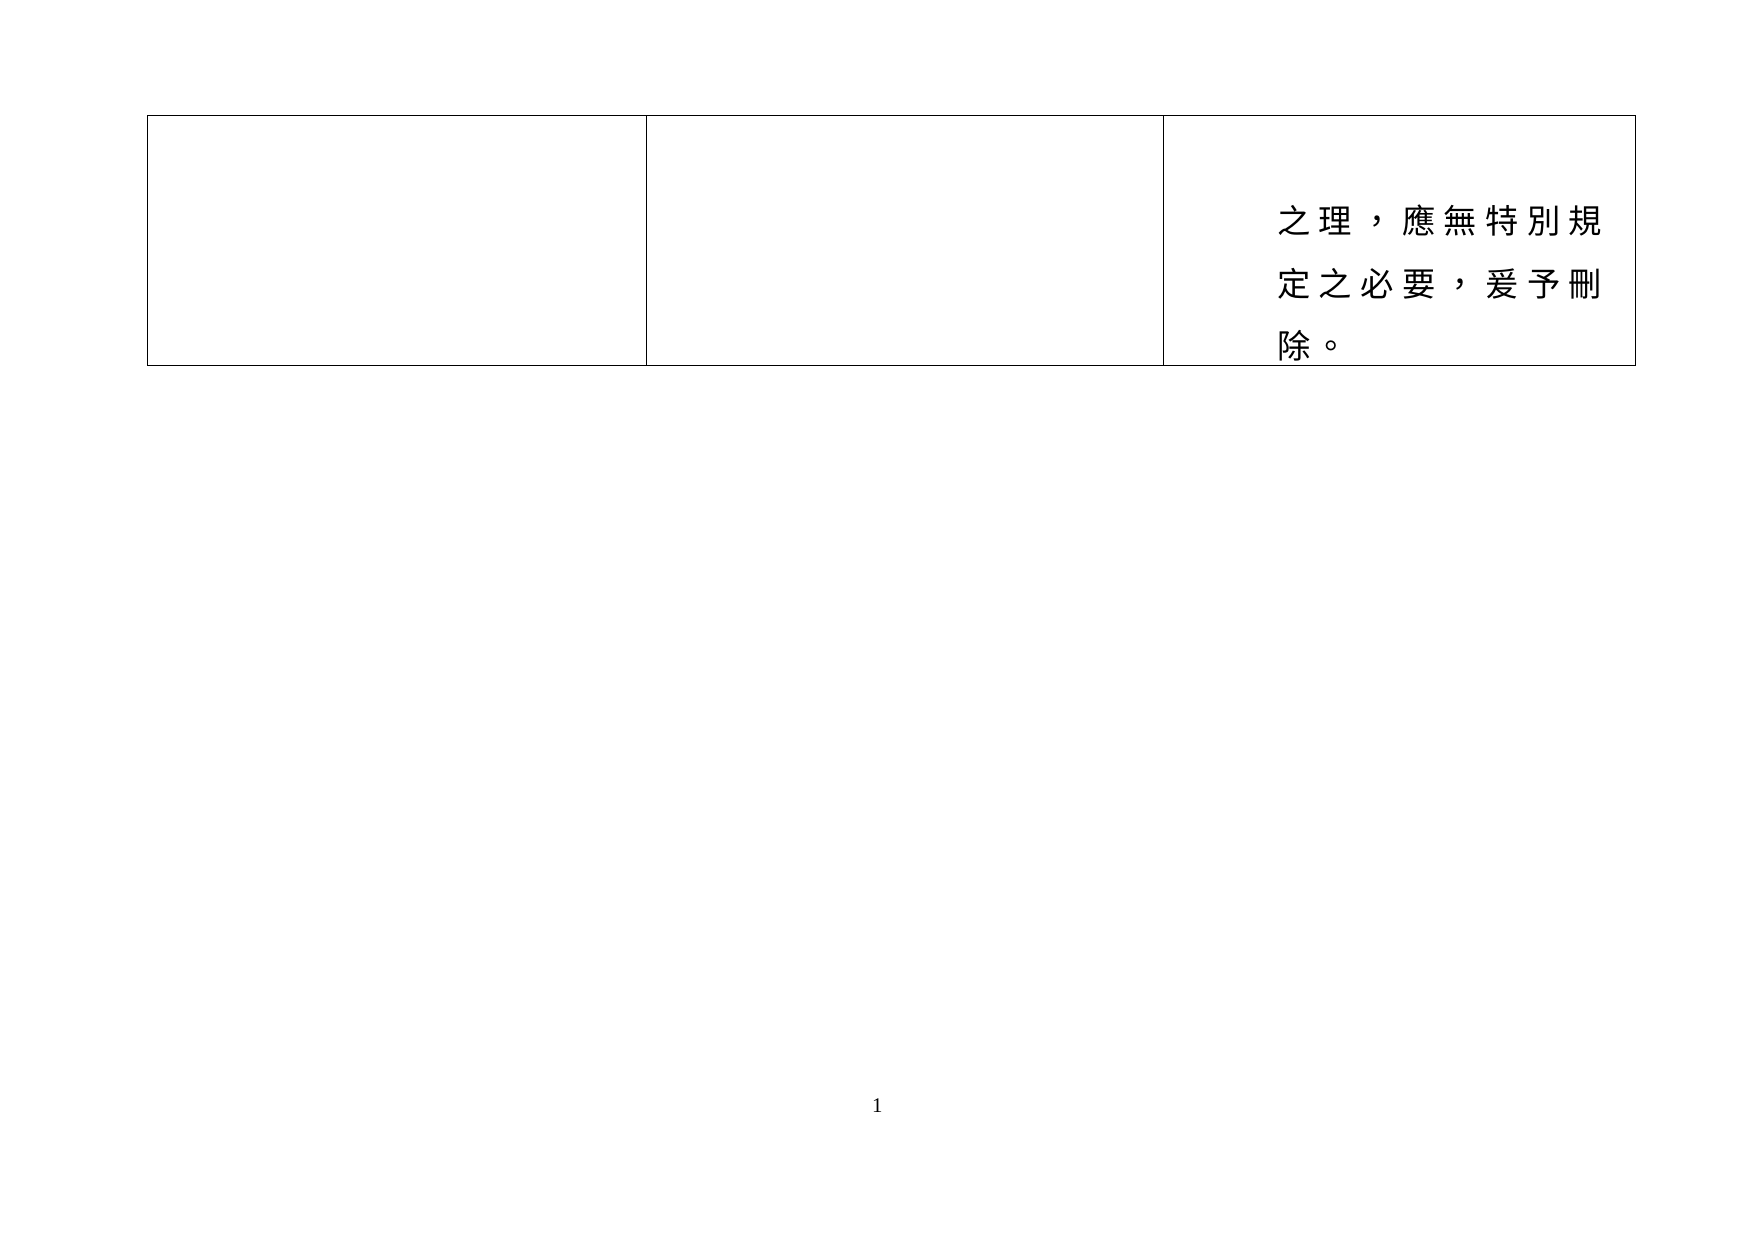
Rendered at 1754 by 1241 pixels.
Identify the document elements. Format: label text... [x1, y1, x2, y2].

table_cell [148, 116, 646, 365]
table_cell [647, 116, 1163, 365]
table_cell 之理，應無特別規定之必要，爰予刪除。 [1164, 116, 1635, 365]
